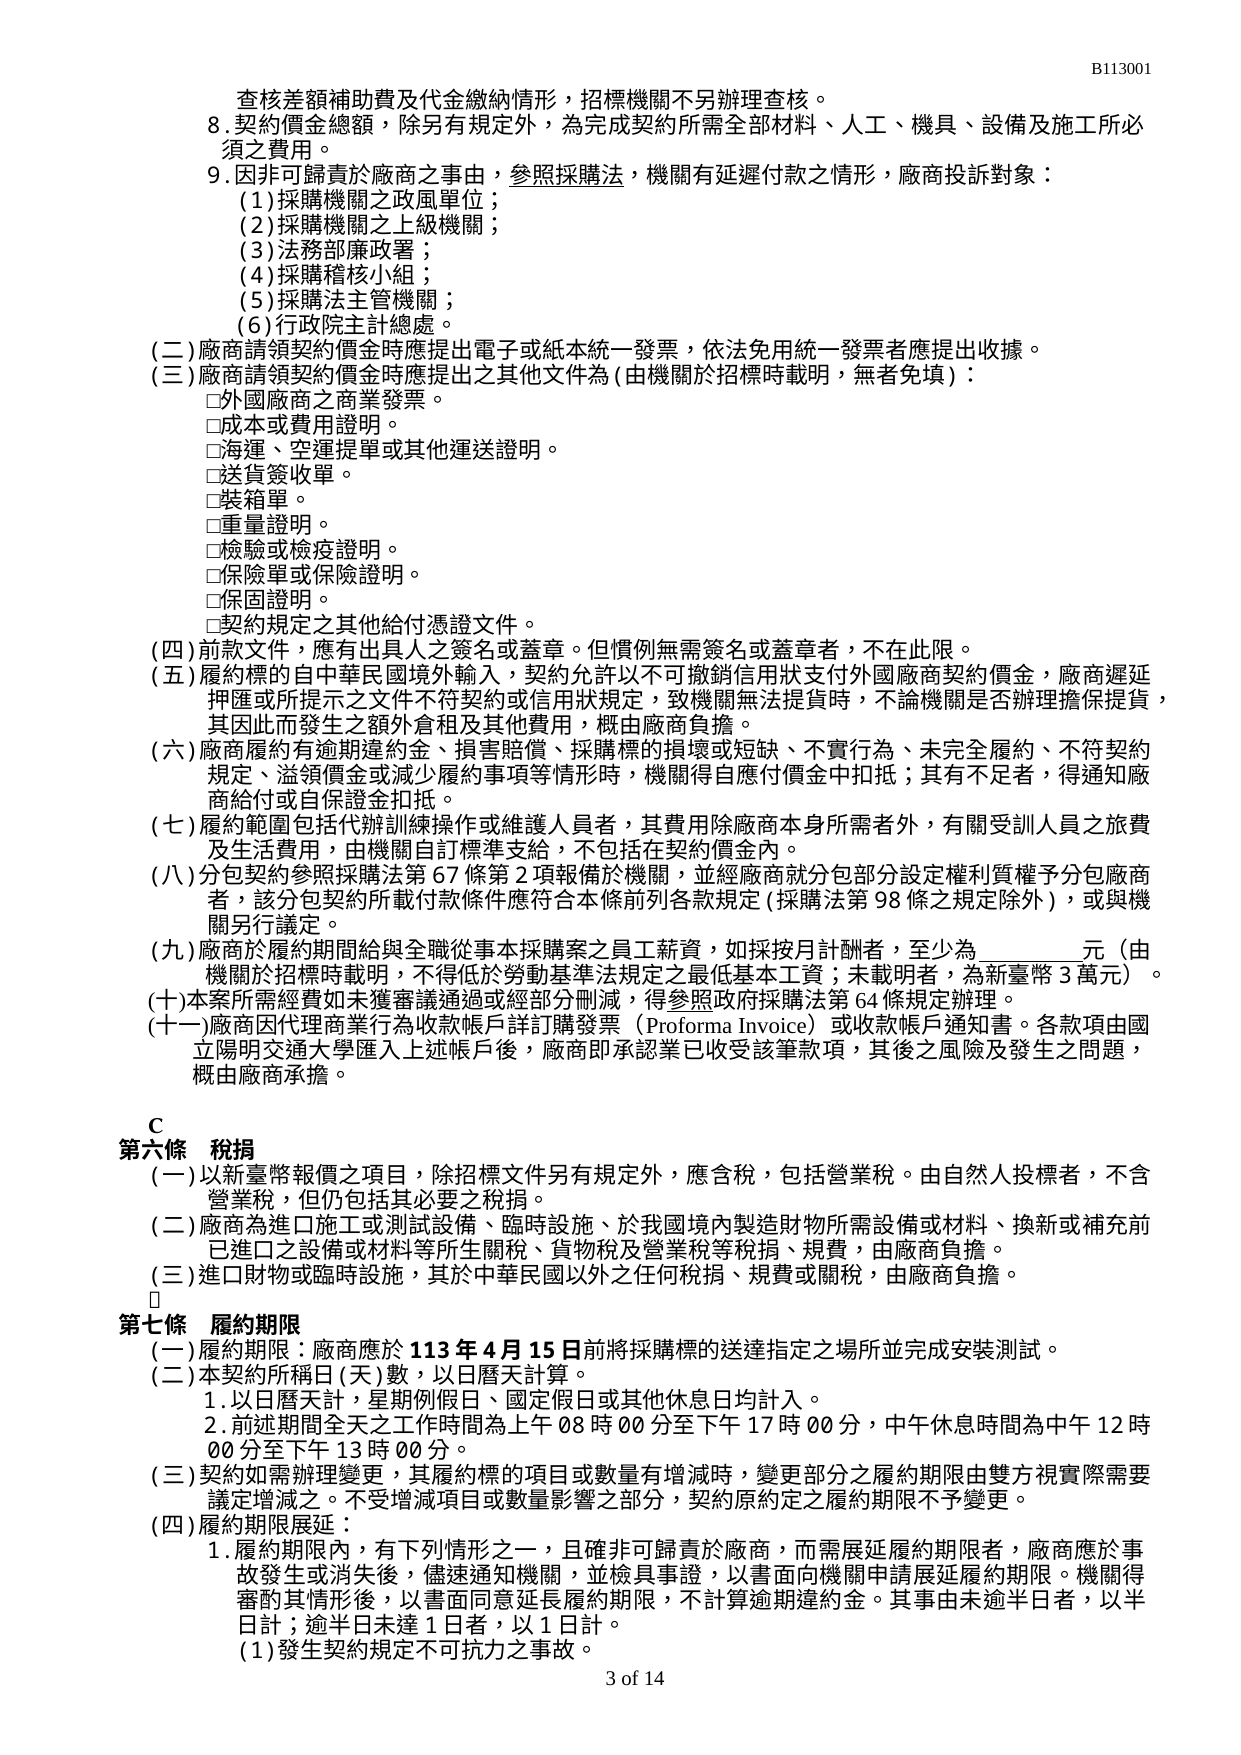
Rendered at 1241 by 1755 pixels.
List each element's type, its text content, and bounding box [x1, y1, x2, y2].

text (三)契約如需辦理變更，其履約標的項目或數量有增減時，變更部分之履約期限由雙方視實際需要議定增減之。不受增減項目或數量影響之部分，契約原約定之履約期限不予變更。 [148, 1464, 1152, 1514]
text (四)履約期限展延： [148, 1514, 1152, 1539]
text (五)履約標的自中華民國境外輸入，契約允許以不可撤銷信用狀支付外國廠商契約價金，廠商遲延押匯或所提示之文件不符契約或信用狀規定，致機關無法提貨時，不論機關是否辦理擔保提貨，其因此而發生之額外倉租及其他費用，概由廠商負擔。 [148, 664, 1152, 739]
text □外國廠商之商業發票。 [207, 389, 1146, 414]
text 8.契約價金總額，除另有規定外，為完成契約所需全部材料、人工、機具、設備及施工所必須之費用。 [207, 114, 1146, 164]
text (四)前款文件，應有出具人之簽名或蓋章。但慣例無需簽名或蓋章者，不在此限。 [148, 639, 1152, 664]
text  [148, 1289, 1152, 1314]
text 7.廠商應依身心障礙者權益保障法、原住民族工作權保障法及參照採購法規定僱用身心障礙者及原住民。僱用不足者，應依規定分別向所在地之直轄市或縣（市）勞工主管機關設立之身心障礙者就業基金及原住民族中央主管機關設立之原住民族綜合發展基金之就業基金，定期繳納差額補助費及代金；並不得僱用外籍勞工取代僱用不足額部分。招標機關應將國內員工總人數逾100人之廠商資料公開於政府電子採購網，以供勞工及原住民族主管機關查核差額補助費及代金繳納情形，招標機關不另辦理查核。 [207, 89, 1146, 114]
text 1.以日曆天計，星期例假日、國定假日或其他休息日均計入。 [148, 1389, 1152, 1414]
text 2.前述期間全天之工作時間為上午08時00分至下午17時00分，中午休息時間為中午12時00分至下午13時00分。 [148, 1414, 1152, 1464]
text □保險單或保險證明。 [207, 564, 1146, 589]
text 1.履約期限內，有下列情形之一，且確非可歸責於廠商，而需展延履約期限者，廠商應於事故發生或消失後，儘速通知機關，並檢具事證，以書面向機關申請展延履約期限。機關得審酌其情形後，以書面同意延長履約期限，不計算逾期違約金。其事由未逾半日者，以半日計；逾半日未達1日者，以1日計。 [207, 1539, 1146, 1639]
text (三)進口財物或臨時設施，其於中華民國以外之任何稅捐、規費或關稅，由廠商負擔。 [148, 1264, 1152, 1289]
text (4)採購稽核小組； [236, 264, 1152, 289]
text (二)本契約所稱日(天)數，以日曆天計算。 [148, 1364, 1152, 1389]
text (3)法務部廉政署； [236, 239, 1152, 264]
text 9.因非可歸責於廠商之事由，參照採購法，機關有延遲付款之情形，廠商投訴對象： [207, 164, 1146, 189]
text □海運、空運提單或其他運送證明。 [207, 439, 1146, 464]
text (5)採購法主管機關； [236, 289, 1152, 314]
text (一)履約期限：廠商應於113年4月15日前將採購標的送達指定之場所並完成安裝測試。 [148, 1339, 1152, 1364]
text (六)廠商履約有逾期違約金、損害賠償、採購標的損壞或短缺、不實行為、未完全履約、不符契約規定、溢領價金或減少履約事項等情形時，機關得自應付價金中扣抵；其有不足者，得通知廠商給付或自保證金扣抵。 [148, 739, 1152, 814]
text (一)以新臺幣報價之項目，除招標文件另有規定外，應含稅，包括營業稅。由自然人投標者，不含營業稅，但仍包括其必要之稅捐。 [148, 1164, 1152, 1214]
text (二)廠商為進口施工或測試設備、臨時設施、於我國境內製造財物所需設備或材料、換新或補充前已進口之設備或材料等所生關稅、貨物稅及營業稅等稅捐、規費，由廠商負擔。 [148, 1214, 1152, 1264]
text (八)分包契約參照採購法第67條第2項報備於機關，並經廠商就分包部分設定權利質權予分包廠商者，該分包契約所載付款條件應符合本條前列各款規定(採購法第98條之規定除外)，或與機關另行議定。 [148, 864, 1152, 939]
text (三)廠商請領契約價金時應提出之其他文件為(由機關於招標時載明，無者免填)： [148, 364, 1152, 389]
text (十)本案所需經費如未獲審議通過或經部分刪減，得參照政府採購法第64條規定辦理。 [148, 989, 1152, 1014]
text (十一)廠商因代理商業行為收款帳戶詳訂購發票（Proforma Invoice）或收款帳戶通知書。各款項由國立陽明交通大學匯入上述帳戶後，廠商即承認業已收受該筆款項，其後之風險及發生之問題，概由廠商承擔。 [148, 1014, 1152, 1089]
text (二)廠商請領契約價金時應提出電子或紙本統一發票，依法免用統一發票者應提出收據。 [148, 339, 1152, 364]
text (6)行政院主計總處。 [131, 314, 1152, 339]
text (九)廠商於履約期間給與全職從事本採購案之員工薪資，如採按月計酬者，至少為 元（由機關於招標時載明，不得低於勞動基準法規定之最低基本工資；未載明者，為新臺幣3萬元）。 [148, 939, 1152, 989]
text □保固證明。 [207, 589, 1146, 614]
text  [148, 1114, 1146, 1139]
text (七)履約範圍包括代辦訓練操作或維護人員者，其費用除廠商本身所需者外，有關受訓人員之旅費及生活費用，由機關自訂標準支給，不包括在契約價金內。 [148, 814, 1152, 864]
text (1)發生契約規定不可抗力之事故。 [236, 1639, 1152, 1664]
text □重量證明。 [207, 514, 1146, 539]
text (1)採購機關之政風單位； [236, 189, 1152, 214]
text □裝箱單。 [207, 489, 1146, 514]
text 第七條 履約期限 [118, 1314, 1152, 1339]
text (2)採購機關之上級機關； [236, 214, 1152, 239]
text □送貨簽收單。 [207, 464, 1146, 489]
text □成本或費用證明。 [207, 414, 1146, 439]
text 第六條 稅捐 [118, 1139, 1152, 1164]
text □檢驗或檢疫證明。 [207, 539, 1146, 564]
text □契約規定之其他給付憑證文件。 [207, 614, 1146, 639]
